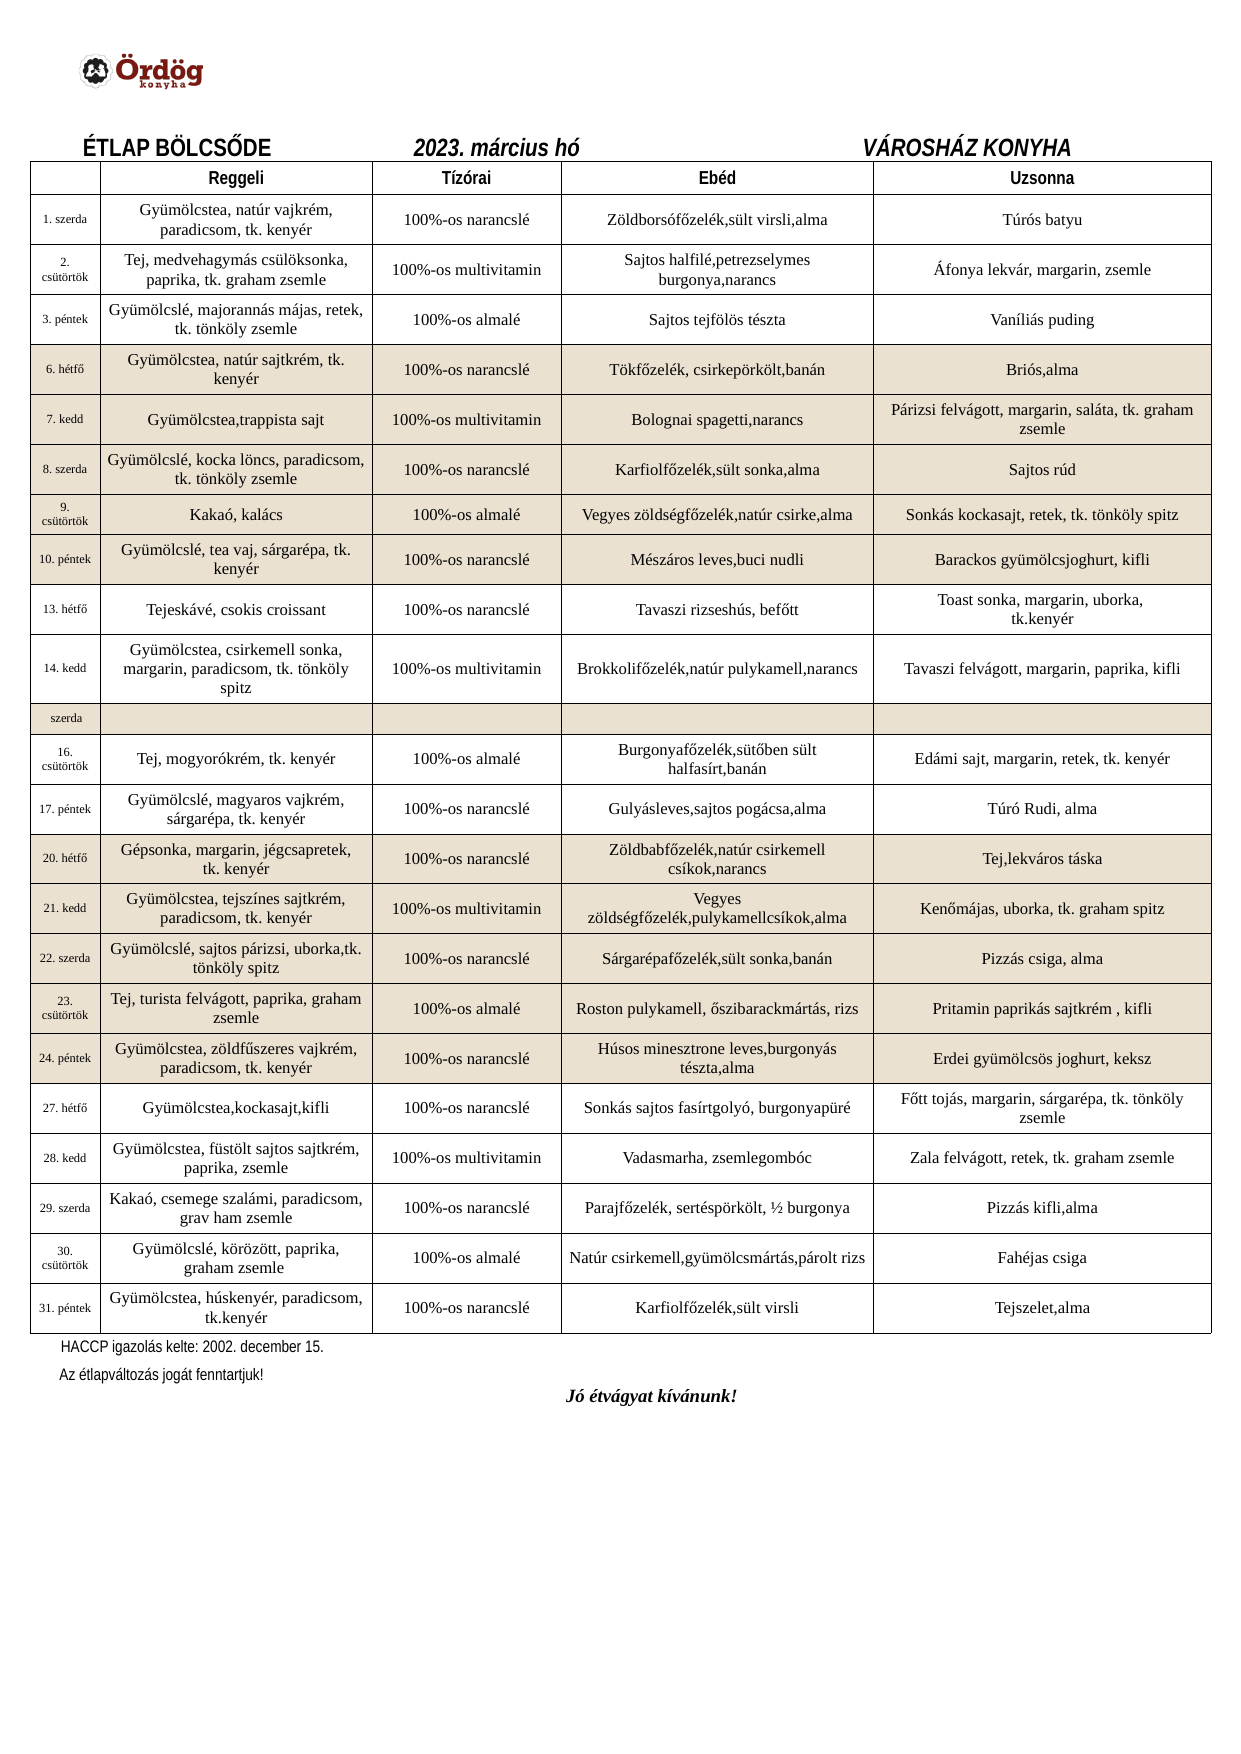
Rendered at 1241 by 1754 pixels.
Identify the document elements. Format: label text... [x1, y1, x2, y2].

table_cell Gyümölcstea, füstölt sajtos sajtkrém, paprika, zsemle [101, 1134, 372, 1183]
table_cell Tej, mogyorókrém, tk. kenyér [101, 735, 372, 783]
table_cell Vaníliás puding [874, 295, 1211, 344]
table_cell 100%-os narancslé [373, 195, 561, 244]
table_cell Gulyásleves,sajtos pogácsa,alma [562, 785, 873, 833]
table_cell 100%-os almalé [373, 295, 561, 344]
text ÉTLAP BÖLCSŐDE 2023. március hó VÁROSHÁZ KONYHA [83, 133, 1240, 161]
table_cell Edámi sajt, margarin, retek, tk. kenyér [874, 735, 1211, 783]
table_cell [562, 704, 873, 734]
table_cell Sonkás kockasajt, retek, tk. tönköly spitz [874, 495, 1211, 534]
table_cell Gyümölcslé, körözött, paprika, graham zsemle [101, 1234, 372, 1282]
table_cell 100%-os narancslé [373, 835, 561, 883]
table_cell 2. csütörtök [31, 245, 100, 294]
table_cell 10. péntek [31, 535, 100, 584]
table_cell 31. péntek [31, 1284, 100, 1332]
table_cell Toast sonka, margarin, uborka, tk.kenyér [874, 585, 1211, 634]
table_cell Kakaó, csemege szalámi, paradicsom, grav ham zsemle [101, 1184, 372, 1233]
table_cell Pizzás csiga, alma [874, 934, 1211, 983]
table_cell 13. hétfő [31, 585, 100, 634]
table_cell Gyümölcslé, sajtos párizsi, uborka,tk. tönköly spitz [101, 934, 372, 983]
table_cell Főtt tojás, margarin, sárgarépa, tk. tönköly zsemle [874, 1084, 1211, 1133]
table_cell szerda [31, 704, 100, 734]
table_cell [874, 704, 1211, 734]
table_cell 9. csütörtök [31, 495, 100, 534]
table_cell 100%-os narancslé [373, 535, 561, 584]
table_cell 24. péntek [31, 1034, 100, 1083]
table_cell 7. kedd [31, 395, 100, 444]
table_cell 100%-os narancslé [373, 445, 561, 494]
table_cell 17. péntek [31, 785, 100, 833]
table_cell Gyümölcslé, kocka löncs, paradicsom, tk. tönköly zsemle [101, 445, 372, 494]
table_cell Tavaszi rizseshús, befőtt [562, 585, 873, 634]
table_cell Áfonya lekvár, margarin, zsemle [874, 245, 1211, 294]
table_cell Burgonyafőzelék,sütőben sült halfasírt,banán [562, 735, 873, 783]
table_cell 8. szerda [31, 445, 100, 494]
table_cell Párizsi felvágott, margarin, saláta, tk. graham zsemle [874, 395, 1211, 444]
table_cell Fahéjas csiga [874, 1234, 1211, 1282]
table_cell 100%-os almalé [373, 735, 561, 783]
table_cell Briós,alma [874, 345, 1211, 394]
table_cell Gyümölcstea,kockasajt,kifli [101, 1084, 372, 1133]
table_cell Kenőmájas, uborka, tk. graham spitz [874, 884, 1211, 933]
picture [77, 52, 203, 91]
table_cell Tavaszi felvágott, margarin, paprika, kifli [874, 635, 1211, 703]
table_cell Gyümölcslé, tea vaj, sárgarépa, tk. kenyér [101, 535, 372, 584]
table_cell Pritamin paprikás sajtkrém , kifli [874, 984, 1211, 1033]
table_cell Sonkás sajtos fasírtgolyó, burgonyapüré [562, 1084, 873, 1133]
table_cell Mészáros leves,buci nudli [562, 535, 873, 584]
table_cell Tej, turista felvágott, paprika, graham zsemle [101, 984, 372, 1033]
table_cell Gyümölcstea, húskenyér, paradicsom, tk.kenyér [101, 1284, 372, 1332]
table_cell Tejszelet,alma [874, 1284, 1211, 1332]
table_cell Kakaó, kalács [101, 495, 372, 534]
table_cell 100%-os narancslé [373, 1084, 561, 1133]
table_cell 100%-os multivitamin [373, 1134, 561, 1183]
table_cell Gyümölcslé, majorannás májas, retek, tk. tönköly zsemle [101, 295, 372, 344]
text Az étlapváltozás jogát fenntartjuk! [47, 1356, 1240, 1385]
table_cell 6. hétfő [31, 345, 100, 394]
table_cell 100%-os multivitamin [373, 635, 561, 703]
table_cell Tej,lekváros táska [874, 835, 1211, 883]
table_cell Sárgarépafőzelék,sült sonka,banán [562, 934, 873, 983]
table_cell Karfiolfőzelék,sült virsli [562, 1284, 873, 1332]
table_cell Barackos gyümölcsjoghurt, kifli [874, 535, 1211, 584]
table_cell Gyümölcstea, csirkemell sonka, margarin, paradicsom, tk. tönköly spitz [101, 635, 372, 703]
table_cell Sajtos rúd [874, 445, 1211, 494]
table_cell Roston pulykamell, őszibarackmártás, rizs [562, 984, 873, 1033]
table_cell Zöldborsófőzelék,sült virsli,alma [562, 195, 873, 244]
table_cell Gépsonka, margarin, jégcsapretek, tk. kenyér [101, 835, 372, 883]
table_cell 100%-os almalé [373, 984, 561, 1033]
table_cell Sajtos halfilé,petrezselymes burgonya,narancs [562, 245, 873, 294]
table_cell 100%-os narancslé [373, 1184, 561, 1233]
table_cell 100%-os multivitamin [373, 245, 561, 294]
table_cell Gyümölcslé, magyaros vajkrém, sárgarépa, tk. kenyér [101, 785, 372, 833]
table_cell 100%-os narancslé [373, 934, 561, 983]
table_cell 23. csütörtök [31, 984, 100, 1033]
table_cell 100%-os narancslé [373, 585, 561, 634]
text HACCP igazolás kelte: 2002. december 15. [47, 1332, 1240, 1356]
table_cell Húsos minesztrone leves,burgonyás tészta,alma [562, 1034, 873, 1083]
table_cell 14. kedd [31, 635, 100, 703]
table_cell Gyümölcstea, tejszínes sajtkrém, paradicsom, tk. kenyér [101, 884, 372, 933]
table_cell [373, 704, 561, 734]
table_cell 16. csütörtök [31, 735, 100, 783]
table_cell 100%-os multivitamin [373, 395, 561, 444]
table_cell Erdei gyümölcsös joghurt, keksz [874, 1034, 1211, 1083]
table_cell 3. péntek [31, 295, 100, 344]
table_cell Sajtos tejfölös tészta [562, 295, 873, 344]
table_cell 21. kedd [31, 884, 100, 933]
table_cell 1. szerda [31, 195, 100, 244]
table_cell [101, 704, 372, 734]
table_header Tízórai [373, 162, 561, 194]
table_cell 100%-os narancslé [373, 1284, 561, 1332]
table_header Reggeli [101, 162, 372, 194]
table_cell 100%-os multivitamin [373, 884, 561, 933]
table_cell Zala felvágott, retek, tk. graham zsemle [874, 1134, 1211, 1183]
table_cell Gyümölcstea, natúr vajkrém, paradicsom, tk. kenyér [101, 195, 372, 244]
table_cell Bolognai spagetti,narancs [562, 395, 873, 444]
table_cell Túrós batyu [874, 195, 1211, 244]
table_header Uzsonna [874, 162, 1211, 194]
table_cell 27. hétfő [31, 1084, 100, 1133]
table_header [31, 162, 100, 194]
table_cell Gyümölcstea,trappista sajt [101, 395, 372, 444]
table_header Ebéd [562, 162, 873, 194]
table_cell 100%-os almalé [373, 495, 561, 534]
table_cell 100%-os almalé [373, 1234, 561, 1282]
table_cell Vegyes zöldségfőzelék,pulykamellcsíkok,alma [562, 884, 873, 933]
table_cell Gyümölcstea, natúr sajtkrém, tk. kenyér [101, 345, 372, 394]
table_cell Karfiolfőzelék,sült sonka,alma [562, 445, 873, 494]
table_cell Pizzás kifli,alma [874, 1184, 1211, 1233]
table_cell 20. hétfő [31, 835, 100, 883]
table_cell Tejeskávé, csokis croissant [101, 585, 372, 634]
table_cell Tökfőzelék, csirkepörkölt,banán [562, 345, 873, 394]
table_cell Gyümölcstea, zöldfűszeres vajkrém, paradicsom, tk. kenyér [101, 1034, 372, 1083]
table_cell Natúr csirkemell,gyümölcsmártás,párolt rizs [562, 1234, 873, 1282]
table_cell 100%-os narancslé [373, 1034, 561, 1083]
table_cell 22. szerda [31, 934, 100, 983]
table_cell Tej, medvehagymás csülöksonka, paprika, tk. graham zsemle [101, 245, 372, 294]
table_cell Vegyes zöldségfőzelék,natúr csirke,alma [562, 495, 873, 534]
text Jó étvágyat kívánunk! [65, 1385, 1240, 1407]
table_cell 28. kedd [31, 1134, 100, 1183]
table_cell 100%-os narancslé [373, 345, 561, 394]
table_cell Vadasmarha, zsemlegombóc [562, 1134, 873, 1183]
table_cell 100%-os narancslé [373, 785, 561, 833]
table_cell Parajfőzelék, sertéspörkölt, ½ burgonya [562, 1184, 873, 1233]
table_cell Túró Rudi, alma [874, 785, 1211, 833]
table_cell 30. csütörtök [31, 1234, 100, 1282]
table_cell 29. szerda [31, 1184, 100, 1233]
table_cell Brokkolifőzelék,natúr pulykamell,narancs [562, 635, 873, 703]
table_cell Zöldbabfőzelék,natúr csirkemell csíkok,narancs [562, 835, 873, 883]
